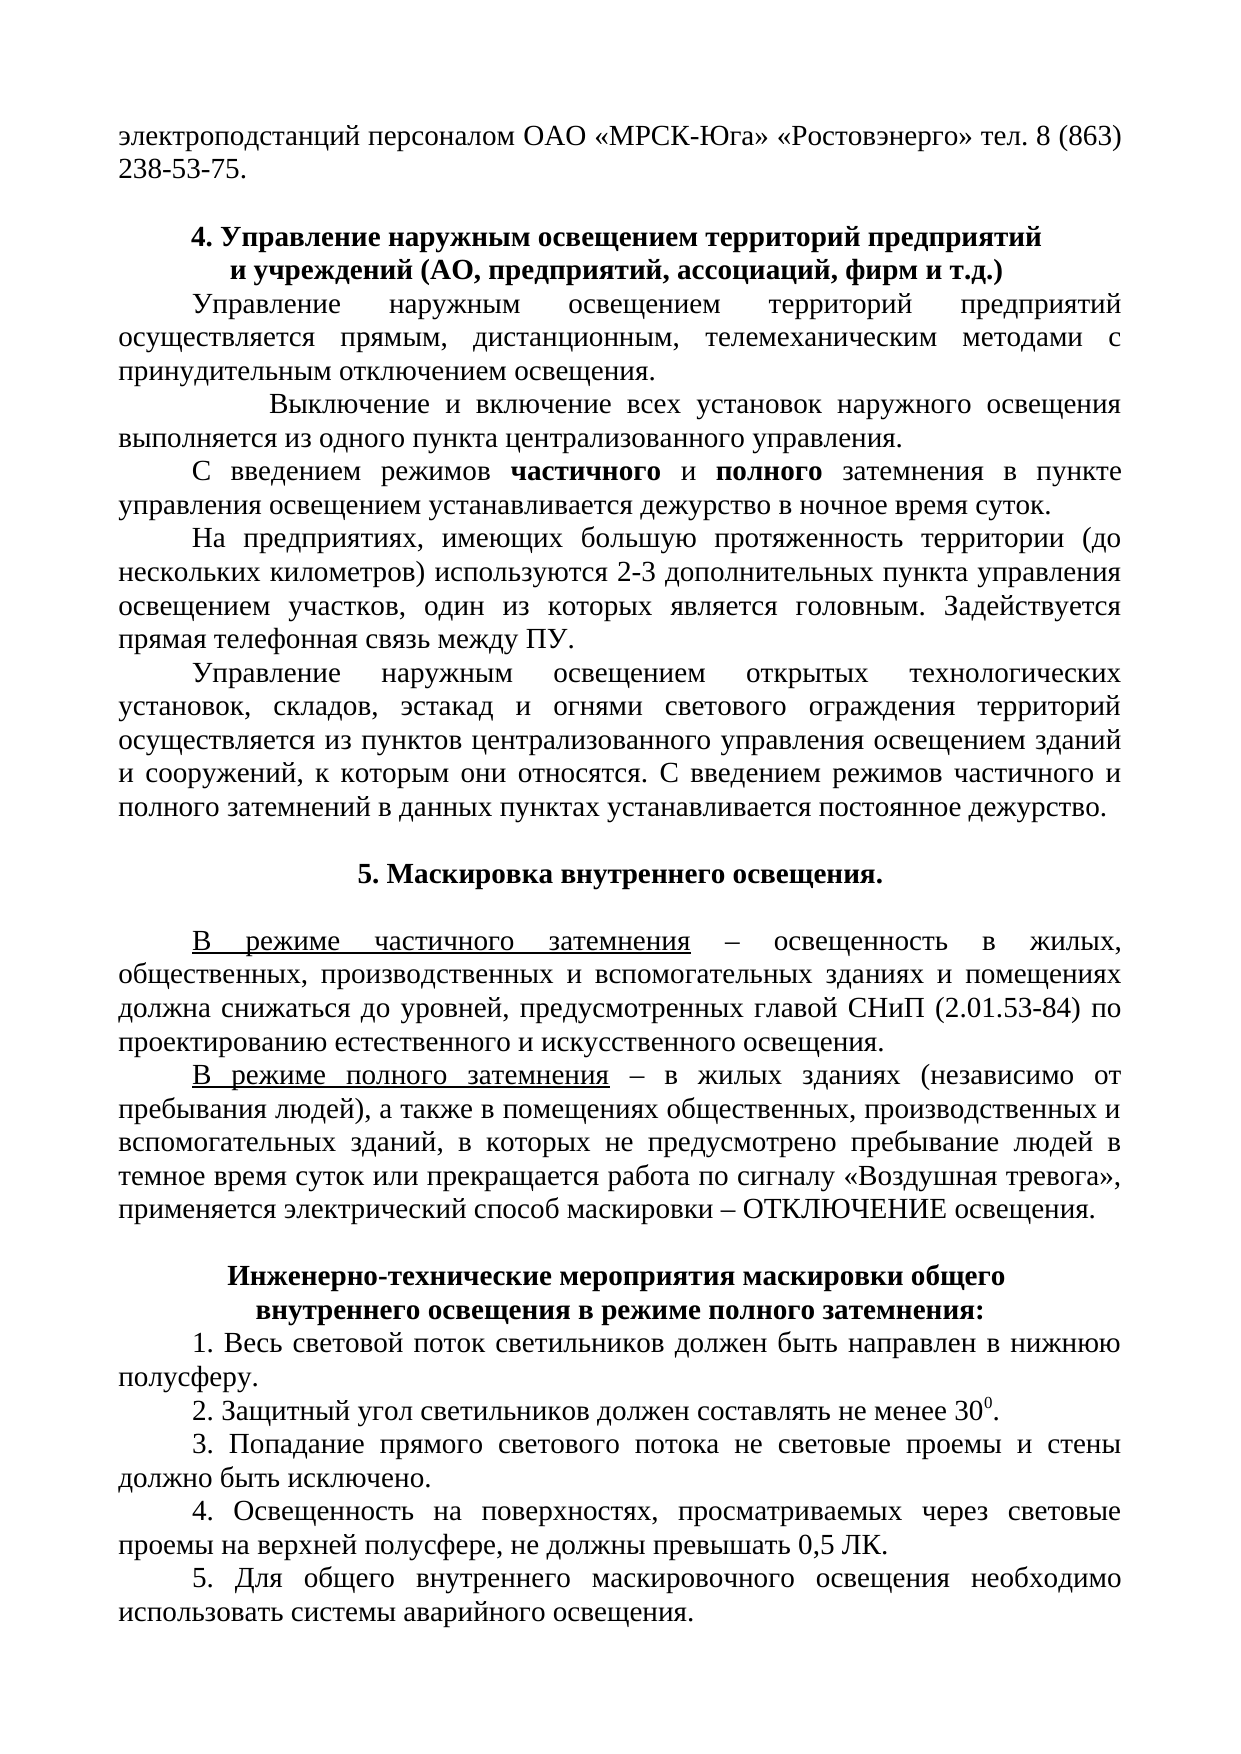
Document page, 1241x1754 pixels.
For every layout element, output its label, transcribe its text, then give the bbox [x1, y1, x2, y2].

text С введением режимов частичного и полного затемнения в пункте управления освещением устанавливается дежурство в ночное время суток. [118, 453, 1122, 521]
text внутреннего освещения в режиме полного затемнения: [118, 1292, 1122, 1326]
text В режиме полного затемнения – в жилых зданиях (независимо от пребывания людей), а также в помещениях общественных, производственных и вспомогательных зданий, в которых не предусмотрено пребывание людей в темное время суток или прекращается работа по сигналу «Воздушная тревога», применяется электрический способ маскировки – ОТКЛЮЧЕНИЕ освещения. [118, 1057, 1122, 1225]
text Инженерно-технические мероприятия маскировки общего [118, 1258, 1122, 1292]
text и учреждений (АО, предприятий, ассоциаций, фирм и т.д.) [118, 252, 1122, 286]
text 4. Освещенность на поверхностях, просматриваемых через световые проемы на верхней полусфере, не должны превышать 0,5 ЛК. [118, 1493, 1122, 1560]
text 5. Маскировка внутреннего освещения. [118, 856, 1122, 889]
text 5. Для общего внутреннего маскировочного освещения необходимо использовать системы аварийного освещения. [118, 1560, 1122, 1627]
text 3. Попадание прямого светового потока не световые проемы и стены должно быть исключено. [118, 1426, 1122, 1493]
text Управление наружным освещением территорий предприятий осуществляется прямым, дистанционным, телемеханическим методами с принудительным отключением освещения. [118, 286, 1122, 386]
text В режиме частичного затемнения – освещенность в жилых, общественных, производственных и вспомогательных зданиях и помещениях должна снижаться до уровней, предусмотренных главой СНиП (2.01.53-84) по проектированию естественного и искусственного освещения. [118, 923, 1122, 1057]
text На предприятиях, имеющих большую протяженность территории (до нескольких километров) используются 2-3 дополнительных пункта управления освещением участков, один из которых является головным. Задействуется прямая телефонная связь между ПУ. [118, 521, 1122, 655]
text 2. Защитный угол светильников должен составлять не менее 300. [118, 1393, 1122, 1426]
text электроподстанций персоналом ОАО «МРСК-Юга» «Ростовэнерго» тел. 8 (863) 238-53-75. [118, 118, 1122, 185]
text Управление наружным освещением открытых технологических установок, складов, эстакад и огнями светового ограждения территорий осуществляется из пунктов централизованного управления освещением зданий и сооружений, к которым они относятся. С введением режимов частичного и полного затемнений в данных пунктах устанавливается постоянное дежурство. [118, 655, 1122, 822]
text 1. Весь световой поток светильников должен быть направлен в нижнюю полусферу. [118, 1326, 1122, 1393]
text 4. Управление наружным освещением территорий предприятий [118, 219, 1122, 252]
text Выключение и включение всех установок наружного освещения выполняется из одного пункта централизованного управления. [118, 386, 1122, 453]
